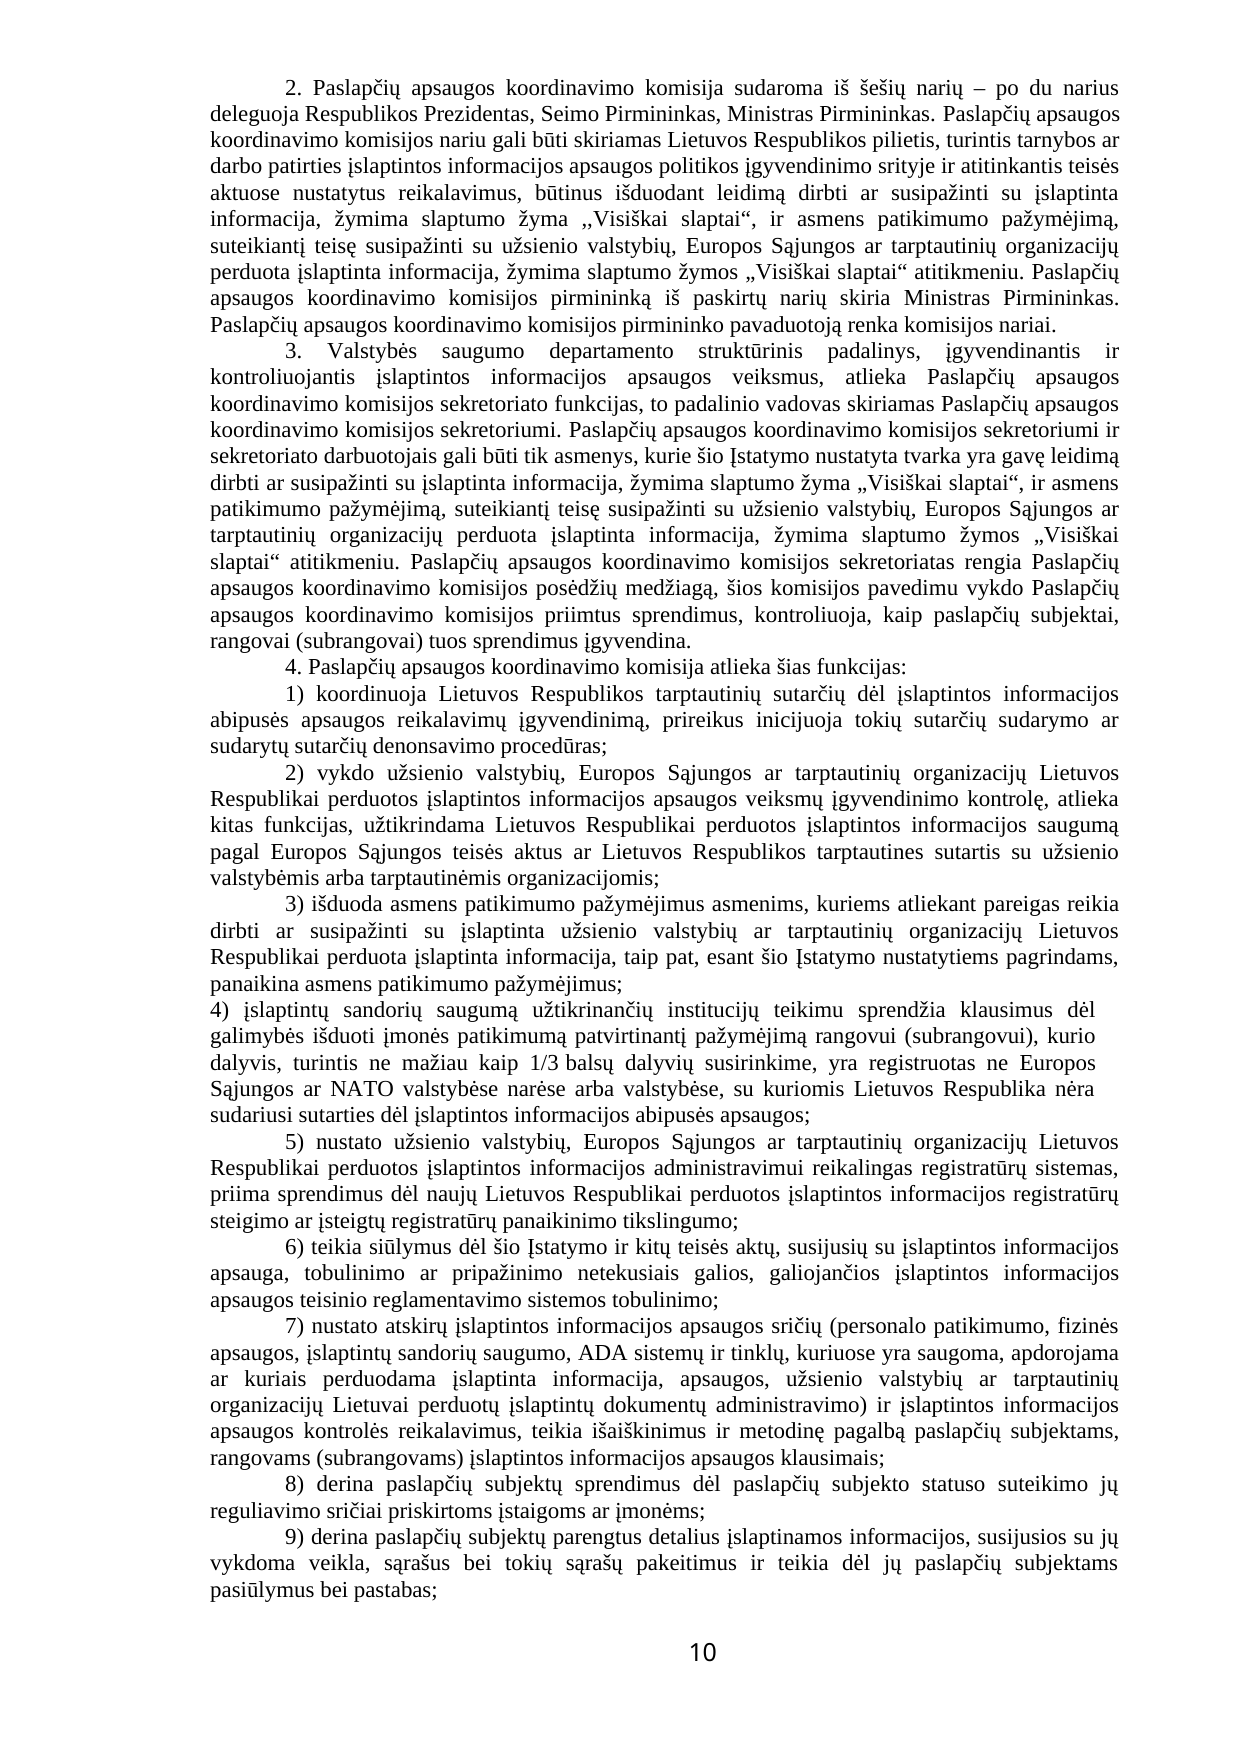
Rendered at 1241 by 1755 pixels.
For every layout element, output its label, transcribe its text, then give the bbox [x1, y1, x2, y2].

text 5) nustato užsienio valstybių, Europos Sąjungos ar tarptautinių organizacijų Lietuvos Respublikai perduotos įslaptintos informacijos administravimui reikalingas registratūrų sistemas, priima sprendimus dėl naujų Lietuvos Respublikai perduotos įslaptintos informacijos registratūrų steigimo ar įsteigtų registratūrų panaikinimo tikslingumo; [210, 1128, 1120, 1233]
text 1) koordinuoja Lietuvos Respublikos tarptautinių sutarčių dėl įslaptintos informacijos abipusės apsaugos reikalavimų įgyvendinimą, prireikus inicijuoja tokių sutarčių sudarymo ar sudarytų sutarčių denonsavimo procedūras; [210, 680, 1120, 759]
text 8) derina paslapčių subjektų sprendimus dėl paslapčių subjekto statuso suteikimo jų reguliavimo sričiai priskirtoms įstaigoms ar įmonėms; [210, 1470, 1120, 1523]
text 6) teikia siūlymus dėl šio Įstatymo ir kitų teisės aktų, susijusių su įslaptintos informacijos apsauga, tobulinimo ar pripažinimo netekusiais galios, galiojančios įslaptintos informacijos apsaugos teisinio reglamentavimo sistemos tobulinimo; [210, 1233, 1120, 1312]
text 3. Valstybės saugumo departamento struktūrinis padalinys, įgyvendinantis ir kontroliuojantis įslaptintos informacijos apsaugos veiksmus, atlieka Paslapčių apsaugos koordinavimo komisijos sekretoriato funkcijas, to padalinio vadovas skiriamas Paslapčių apsaugos koordinavimo komisijos sekretoriumi. Paslapčių apsaugos koordinavimo komisijos sekretoriumi ir sekretoriato darbuotojais gali būti tik asmenys, kurie šio Įstatymo nustatyta tvarka yra gavę leidimą dirbti ar susipažinti su įslaptinta informacija, žymima slaptumo žyma „Visiškai slaptai“, ir asmens patikimumo pažymėjimą, suteikiantį teisę susipažinti su užsienio valstybių, Europos Sąjungos ar tarptautinių organizacijų perduota įslaptinta informacija, žymima slaptumo žymos „Visiškai slaptai“ atitikmeniu. Paslapčių apsaugos koordinavimo komisijos sekretoriatas rengia Paslapčių apsaugos koordinavimo komisijos posėdžių medžiagą, šios komisijos pavedimu vykdo Paslapčių apsaugos koordinavimo komisijos priimtus sprendimus, kontroliuoja, kaip paslapčių subjektai, rangovai (subrangovai) tuos sprendimus įgyvendina. [210, 337, 1120, 653]
text 4) įslaptintų sandorių saugumą užtikrinančių institucijų teikimu sprendžia klausimus dėl galimybės išduoti įmonės patikimumą patvirtinantį pažymėjimą rangovui (subrangovui), kurio dalyvis, turintis ne mažiau kaip 1/3 balsų dalyvių susirinkime, yra registruotas ne Europos Sąjungos ar NATO valstybėse narėse arba valstybėse, su kuriomis Lietuvos Respublika nėra sudariusi sutarties dėl įslaptintos informacijos abipusės apsaugos; [210, 996, 1097, 1128]
text 2. Paslapčių apsaugos koordinavimo komisija sudaroma iš šešių narių – po du narius deleguoja Respublikos Prezidentas, Seimo Pirmininkas, Ministras Pirmininkas. Paslapčių apsaugos koordinavimo komisijos nariu gali būti skiriamas Lietuvos Respublikos pilietis, turintis tarnybos ar darbo patirties įslaptintos informacijos apsaugos politikos įgyvendinimo srityje ir atitinkantis teisės aktuose nustatytus reikalavimus, būtinus išduodant leidimą dirbti ar susipažinti su įslaptinta informacija, žymima slaptumo žyma ,,Visiškai slaptai“, ir asmens patikimumo pažymėjimą, suteikiantį teisę susipažinti su užsienio valstybių, Europos Sąjungos ar tarptautinių organizacijų perduota įslaptinta informacija, žymima slaptumo žymos „Visiškai slaptai“ atitikmeniu. Paslapčių apsaugos koordinavimo komisijos pirmininką iš paskirtų narių skiria Ministras Pirmininkas. Paslapčių apsaugos koordinavimo komisijos pirmininko pavaduotoją renka komisijos nariai. [210, 73, 1120, 337]
text 4. Paslapčių apsaugos koordinavimo komisija atlieka šias funkcijas: [210, 653, 1120, 680]
text 9) derina paslapčių subjektų parengtus detalius įslaptinamos informacijos, susijusios su jų vykdoma veikla, sąrašus bei tokių sąrašų pakeitimus ir teikia dėl jų paslapčių subjektams pasiūlymus bei pastabas; [210, 1523, 1120, 1602]
text 3) išduoda asmens patikimumo pažymėjimus asmenims, kuriems atliekant pareigas reikia dirbti ar susipažinti su įslaptinta užsienio valstybių ar tarptautinių organizacijų Lietuvos Respublikai perduota įslaptinta informacija, taip pat, esant šio Įstatymo nustatytiems pagrindams, panaikina asmens patikimumo pažymėjimus; [210, 891, 1120, 996]
text 2) vykdo užsienio valstybių, Europos Sąjungos ar tarptautinių organizacijų Lietuvos Respublikai perduotos įslaptintos informacijos apsaugos veiksmų įgyvendinimo kontrolę, atlieka kitas funkcijas, užtikrindama Lietuvos Respublikai perduotos įslaptintos informacijos saugumą pagal Europos Sąjungos teisės aktus ar Lietuvos Respublikos tarptautines sutartis su užsienio valstybėmis arba tarptautinėmis organizacijomis; [210, 759, 1120, 891]
text 7) nustato atskirų įslaptintos informacijos apsaugos sričių (personalo patikimumo, fizinės apsaugos, įslaptintų sandorių saugumo, ADA sistemų ir tinklų, kuriuose yra saugoma, apdorojama ar kuriais perduodama įslaptinta informacija, apsaugos, užsienio valstybių ar tarptautinių organizacijų Lietuvai perduotų įslaptintų dokumentų administravimo) ir įslaptintos informacijos apsaugos kontrolės reikalavimus, teikia išaiškinimus ir metodinę pagalbą paslapčių subjektams, rangovams (subrangovams) įslaptintos informacijos apsaugos klausimais; [210, 1312, 1120, 1470]
